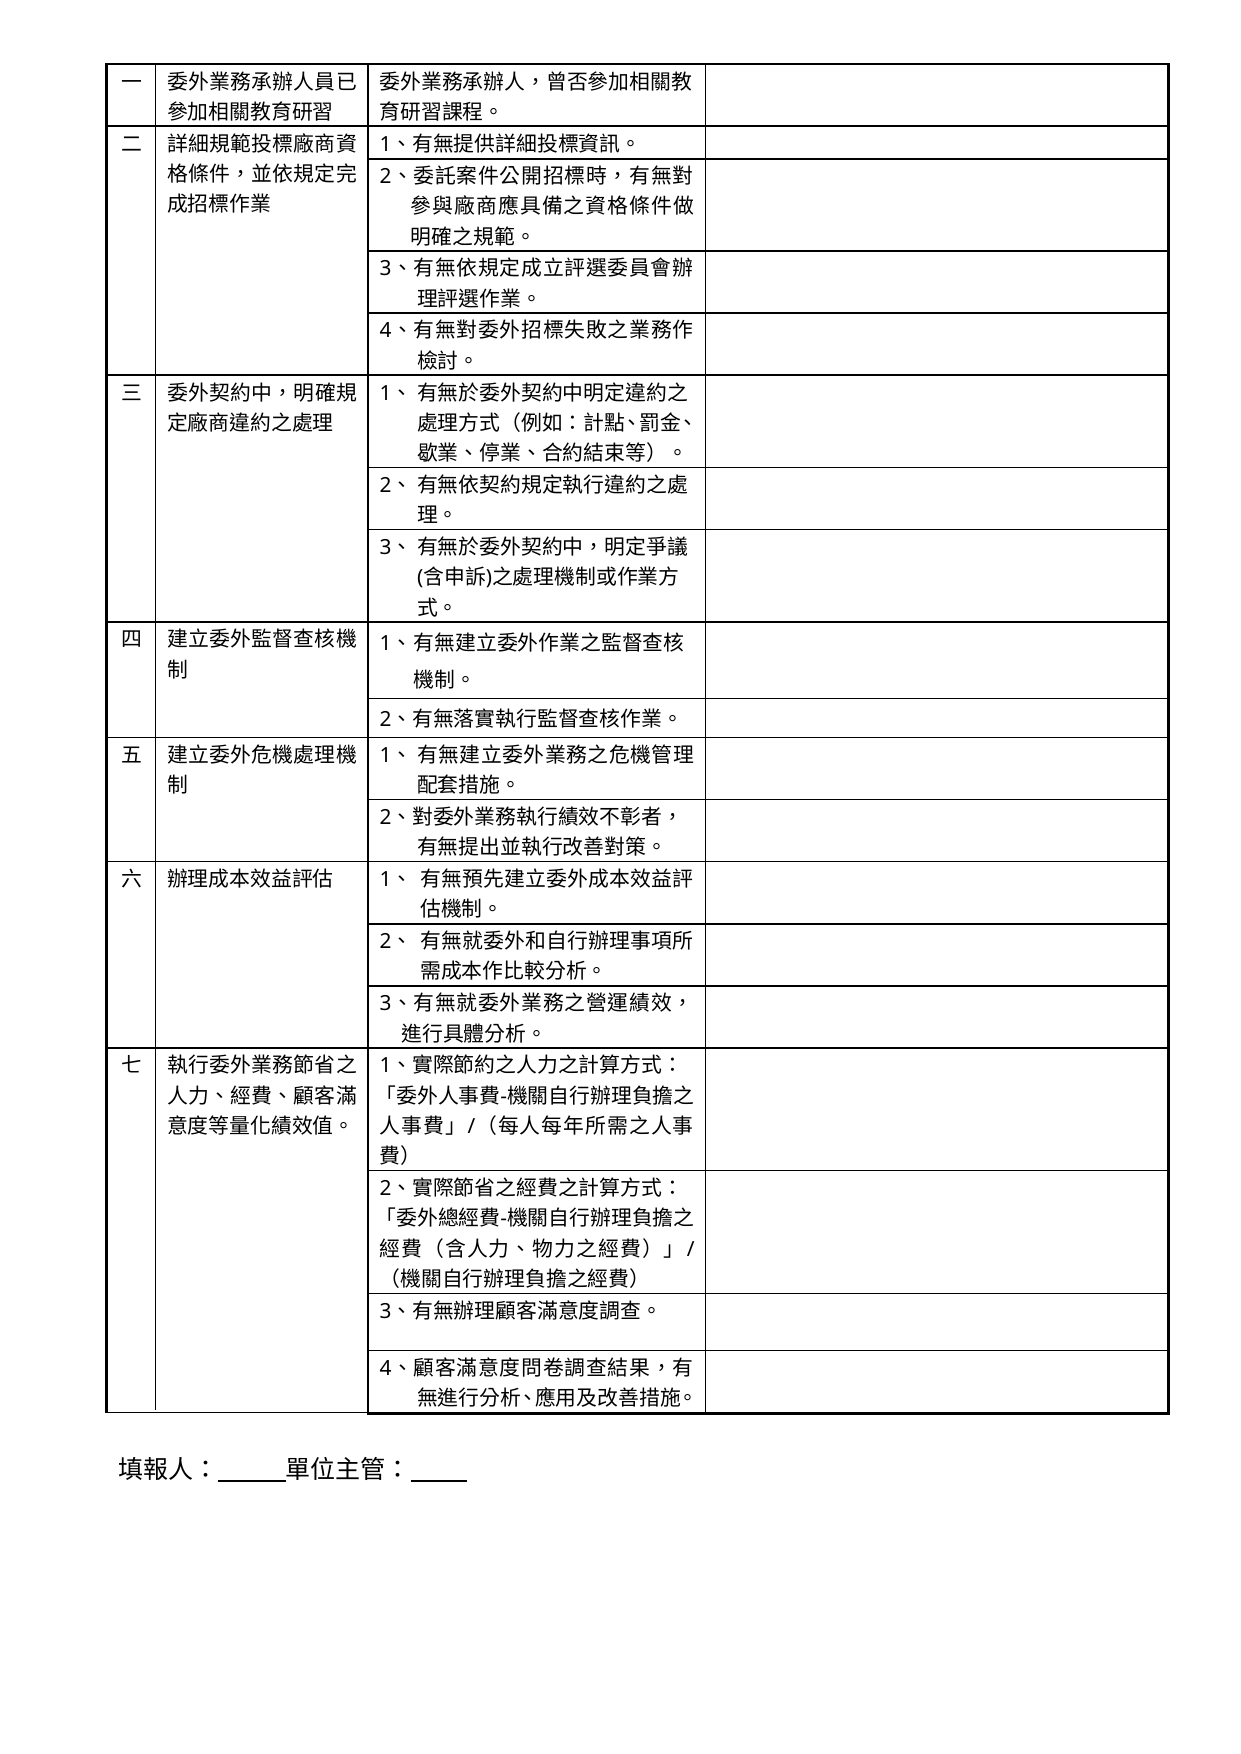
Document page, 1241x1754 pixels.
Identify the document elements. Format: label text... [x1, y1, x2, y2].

table_cell [706, 800, 1167, 861]
table_cell 4、顧客滿意度問卷調查結果，有無進行分析、應用及改善措施。 [369, 1351, 705, 1412]
table_cell 委外業務承辦人員已參加相關教育研習 [156, 65, 367, 125]
table_cell [706, 376, 1167, 467]
table_cell 建立委外危機處理機制 [156, 738, 367, 861]
table_cell 2、對委外業務執行績效不彰者，有無提出並執行改善對策。 [369, 800, 705, 861]
table_cell [706, 1049, 1167, 1170]
table_cell 委外契約中，明確規定廠商違約之處理 [156, 376, 367, 621]
table_cell [706, 530, 1167, 621]
table_cell [706, 1171, 1167, 1292]
table_cell 2、有無落實執行監督查核作業。 [369, 699, 705, 737]
table_cell 4、有無對委外招標失敗之業務作檢討。 [369, 314, 705, 374]
table_cell [706, 623, 1167, 698]
table_cell 執行委外業務節省之人力、經費、顧客滿意度等量化績效值。 [156, 1049, 367, 1412]
table_cell [706, 862, 1167, 923]
table_cell [706, 127, 1167, 158]
table_cell 建立委外監督查核機制 [156, 623, 367, 737]
table_cell 有無預先建立委外成本效益評估機制。 [369, 862, 705, 923]
table_cell 3、有無依規定成立評選委員會辦理評選作業。 [369, 252, 705, 312]
table_cell 有無依契約規定執行違約之處理。 [369, 468, 705, 529]
table_cell [706, 1294, 1167, 1349]
table_cell [706, 987, 1167, 1047]
table_cell 1、實際節約之人力之計算方式： 「委外人事費-機關自行辦理負擔之人事費」/（每人每年所需之人事費） [369, 1049, 705, 1170]
table_cell [706, 314, 1167, 374]
table_cell 辦理成本效益評估 [156, 862, 367, 1047]
text 填報人： 單位主管： [118, 1449, 1122, 1486]
table_cell [706, 699, 1167, 737]
table_cell [706, 468, 1167, 529]
table_cell 3、有無就委外業務之營運績效，進行具體分析。 [369, 987, 705, 1047]
table_cell 2、實際節省之經費之計算方式： 「委外總經費-機關自行辦理負擔之經費（含人力、物力之經費）」/（機關自行辦理負擔之經費） [369, 1171, 705, 1292]
table_cell 三 [108, 376, 155, 621]
table_cell 二 [108, 127, 155, 374]
table_cell 有無建立委外作業之監督查核機制。 [369, 623, 705, 698]
table_cell [706, 65, 1167, 125]
table_cell [706, 738, 1167, 799]
table_cell 六 [108, 862, 155, 1047]
table_cell 有無建立委外業務之危機管理配套措施。 [369, 738, 705, 799]
table_cell [706, 925, 1167, 985]
table_cell 五 [108, 738, 155, 861]
table_cell [706, 1351, 1167, 1412]
table_cell 詳細規範投標廠商資格條件，並依規定完成招標作業 [156, 127, 367, 374]
table_cell 1、有無提供詳細投標資訊。 [369, 127, 705, 158]
table_cell 2、委託案件公開招標時，有無對參與廠商應具備之資格條件做明確之規範。 [369, 160, 705, 250]
table_cell 3、有無辦理顧客滿意度調查。 [369, 1294, 705, 1349]
table_cell 有無於委外契約中，明定爭議(含申訴)之處理機制或作業方式。 [369, 530, 705, 621]
table_cell 有無就委外和自行辦理事項所需成本作比較分析。 [369, 925, 705, 985]
table_cell 有無於委外契約中明定違約之處理方式（例如：計點、罰金、歇業、停業、合約結束等）。 [369, 376, 705, 467]
table_cell [706, 252, 1167, 312]
table_cell [706, 160, 1167, 250]
table_cell 委外業務承辦人，曾否參加相關教育研習課程。 [369, 65, 705, 125]
table_cell 七 [108, 1049, 156, 1412]
table_cell 一 [108, 65, 155, 125]
table_cell 四 [108, 623, 155, 737]
